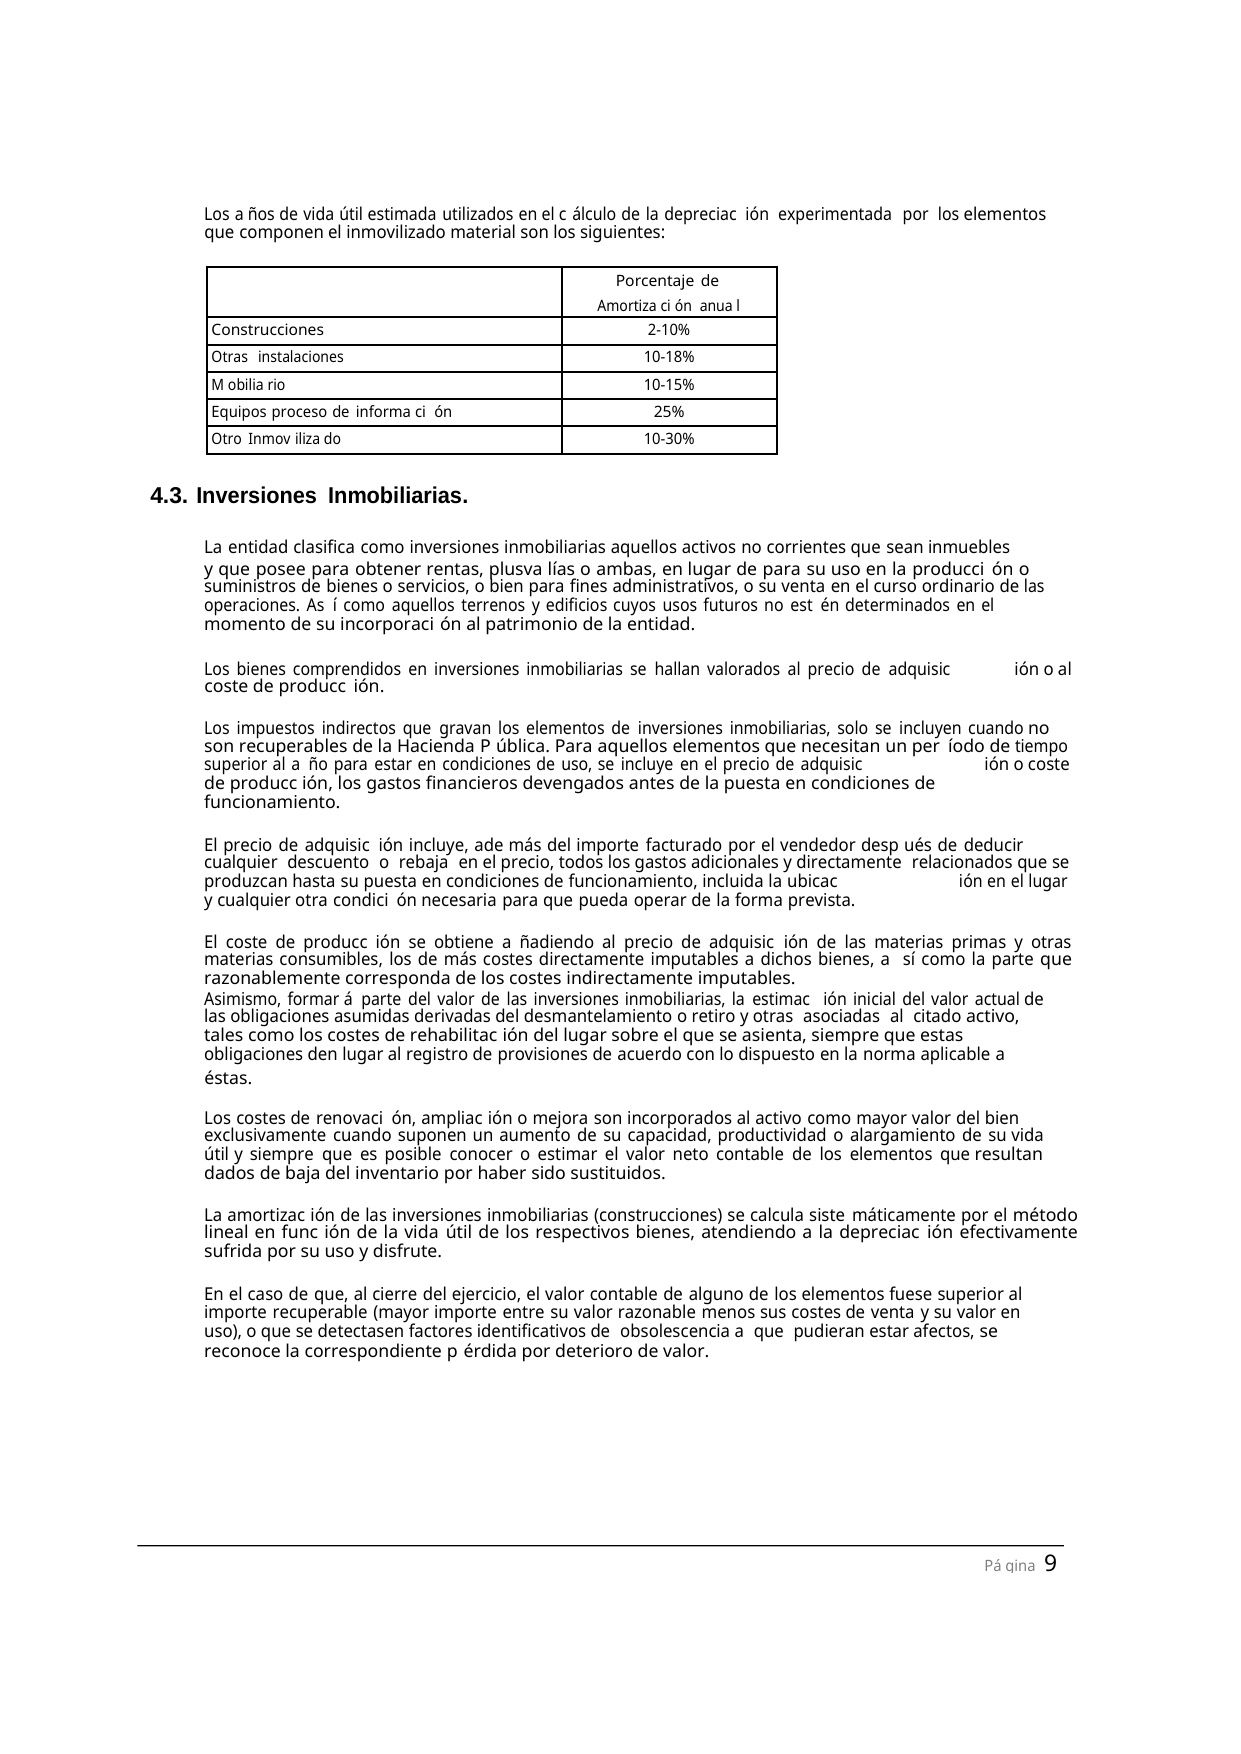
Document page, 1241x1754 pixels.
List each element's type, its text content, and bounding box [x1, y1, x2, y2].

table_header [208, 268, 561, 316]
table_cell 10-18% [563, 346, 776, 371]
text Los bienes comprendidos en inversiones inmobiliarias se hallan valorados al precio de adquisic ión o al coste de producc ión. [204, 660, 1077, 698]
table_cell Otro Inmov iliza do [208, 427, 561, 452]
subtitle Inversiones Inmobiliarias. [150, 482, 1180, 509]
text éstas. [204, 1066, 1180, 1089]
table_cell Equipos proceso de informa ci ón [208, 400, 561, 425]
text Los costes de renovaci ón, ampliac ión o mejora son incorporados al activo como mayor valor del bien exclusivamente cuando suponen un aumento de su capacidad, productividad o alargamiento de su vida útil y siempre que es posible conocer o estimar el valor neto contable de los elementos que resultan dados de baja del inventario por haber sido sustituidos. [204, 1109, 1066, 1184]
table_cell 10-30% [563, 427, 776, 452]
text La amortizac ión de las inversiones inmobiliarias (construcciones) se calcula siste máticamente por el método lineal en func ión de la vida útil de los respectivos bienes, atendiendo a la depreciac ión efectivamente sufrida por su uso y disfrute. [204, 1207, 1078, 1263]
table_cell M obilia rio [208, 373, 561, 398]
table_cell 10-15% [563, 373, 776, 398]
text El precio de adquisic ión incluye, ade más del importe facturado por el vendedor desp ués de deducir cualquier descuento o rebaja en el precio, todos los gastos adicionales y directamente relacionados que se produzcan hasta su puesta en condiciones de funcionamiento, incluida la ubicac ión en el lugar y cualquier otra condici ón necesaria para que pueda operar de la forma prevista. [204, 836, 1075, 911]
text La entidad clasifica como inversiones inmobiliarias aquellos activos no corrientes que sean inmuebles [204, 534, 1180, 559]
text Asimismo, formar á parte del valor de las inversiones inmobiliarias, la estimac ión inicial del valor actual de las obligaciones asumidas derivadas del desmantelamiento o retiro y otras asociadas al citado activo, tales como los costes de rehabilitac ión del lugar sobre el que se asienta, siempre que estas obligaciones den lugar al registro de provisiones de acuerdo con lo dispuesto en la norma aplicable a [204, 990, 1062, 1066]
text Los impuestos indirectos que gravan los elementos de inversiones inmobiliarias, solo se incluyen cuando no son recuperables de la Hacienda P ública. Para aquellos elementos que necesitan un per íodo de tiempo superior al a ño para estar en condiciones de uso, se incluye en el precio de adquisic ión o coste de producc ión, los gastos financieros devengados antes de la puesta en condiciones de funcionamiento. [204, 719, 1075, 814]
table_cell 2-10% [563, 318, 776, 344]
text Los a ños de vida útil estimada utilizados en el c álculo de la depreciac ión experimentada por los elementos que componen el inmovilizado material son los siguientes: [204, 205, 1062, 243]
table_header Porcentaje de Amortiza ci ón anua l [563, 268, 776, 316]
text El coste de producc ión se obtiene a ñadiendo al precio de adquisic ión de las materias primas y otras materias consumibles, los de más costes directamente imputables a dichos bienes, a sí como la parte que razonablemente corresponda de los costes indirectamente imputables. [204, 933, 1072, 990]
table_cell Otras instalaciones [208, 346, 561, 371]
table_cell 25% [563, 400, 776, 425]
table_cell Construcciones [208, 318, 561, 344]
text y que posee para obtener rentas, plusva lías o ambas, en lugar de para su uso en la producci ón o suministros de bienes o servicios, o bien para fines administrativos, o su venta en el curso ordinario de las operaciones. As í como aquellos terrenos y edificios cuyos usos futuros no est én determinados en el momento de su incorporaci ón al patrimonio de la entidad. [204, 560, 1076, 636]
text En el caso de que, al cierre del ejercicio, el valor contable de alguno de los elementos fuese superior al importe recuperable (mayor importe entre su valor razonable menos sus costes de venta y su valor en uso), o que se detectasen factores identificativos de obsolescencia a que pudieran estar afectos, se reconoce la correspondiente p érdida por deterioro de valor. [204, 1285, 1050, 1362]
